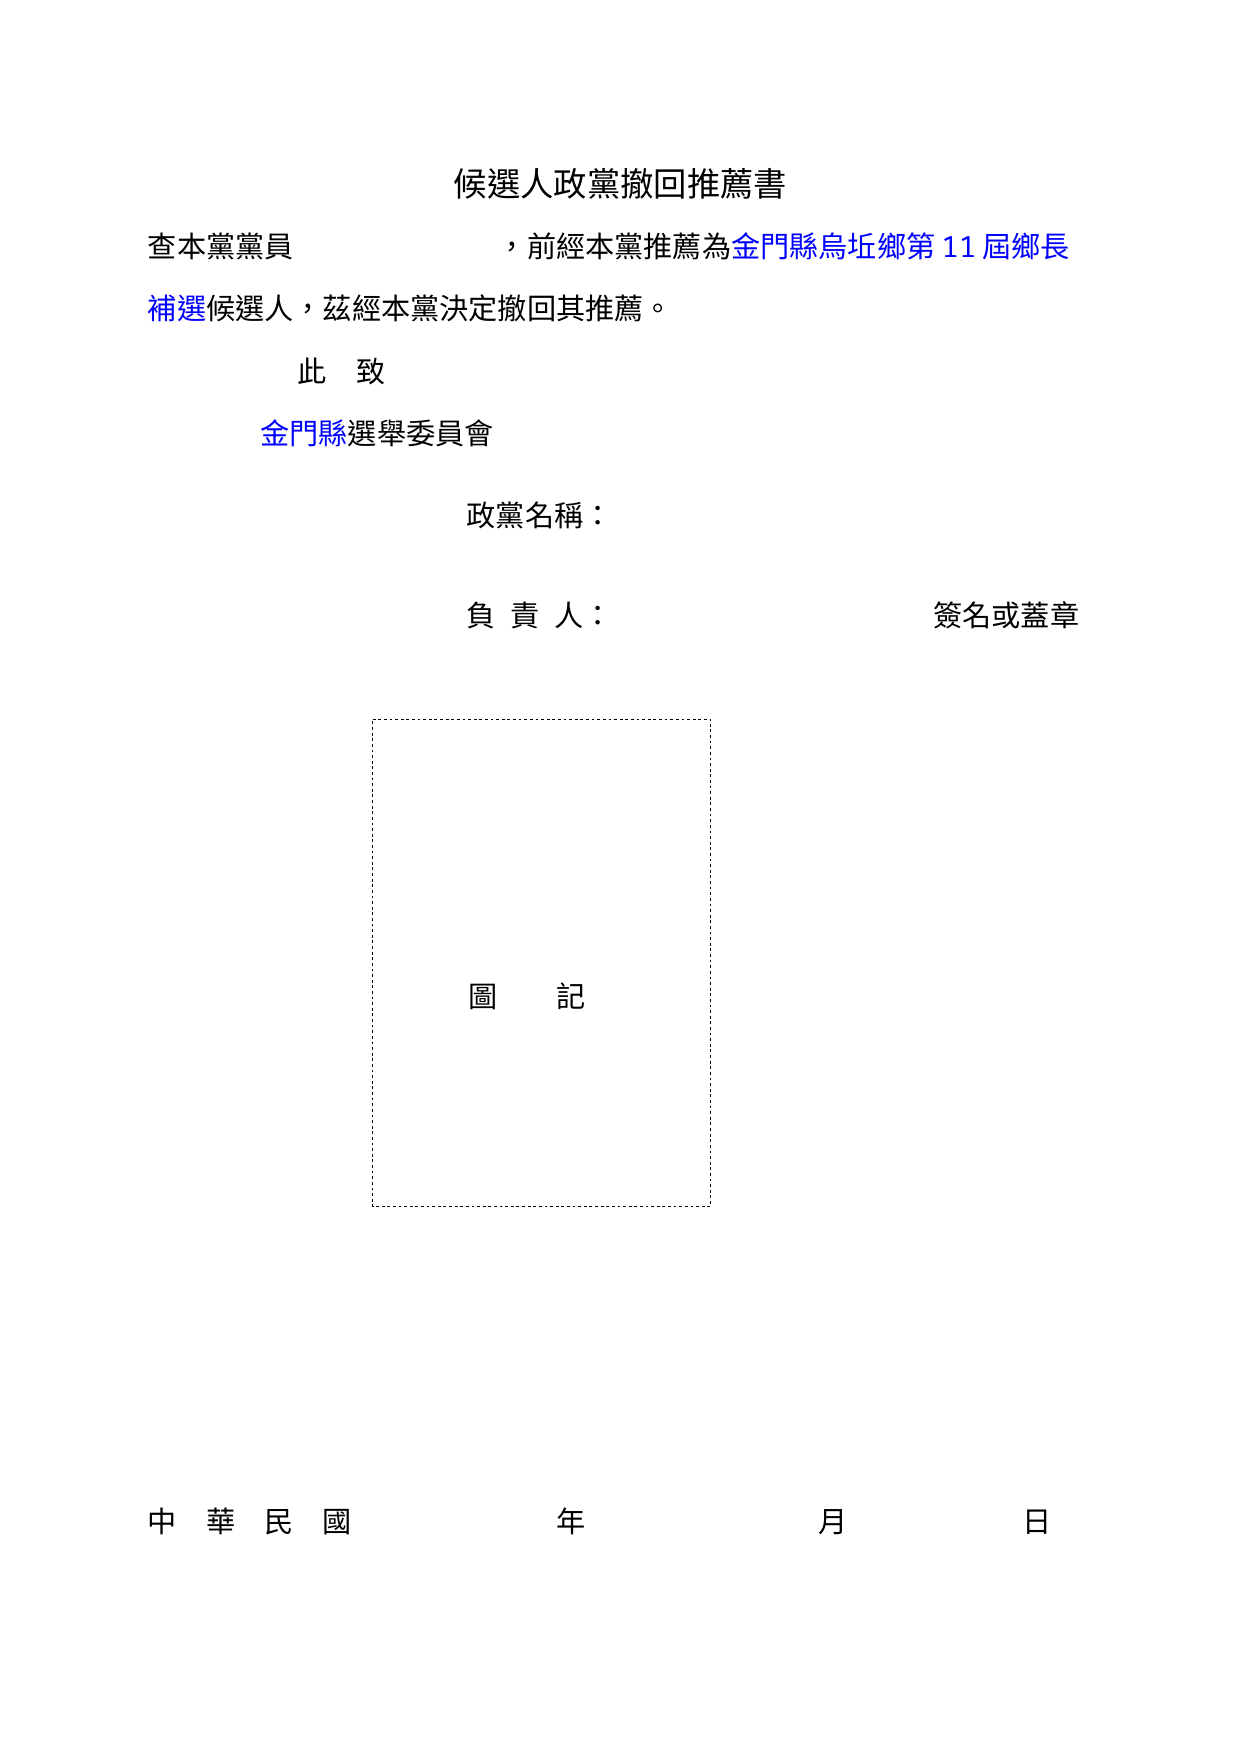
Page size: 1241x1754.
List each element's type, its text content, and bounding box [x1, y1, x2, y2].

text 負 責 人： 簽名或蓋章 [466, 572, 1092, 634]
text 金門縣選舉委員會 [260, 390, 1092, 453]
text 圖 記 [148, 953, 1092, 1015]
text 中 華 民 國 年 月 日 [148, 1478, 1092, 1540]
text 查本黨黨員 ，前經本黨推薦為金門縣烏坵鄉第11屆鄉長補選候選人，茲經本黨決定撤回其推薦。 [148, 203, 1092, 328]
text 候選人政黨撤回推薦書 [148, 140, 1092, 203]
text 此 致 [298, 328, 1092, 390]
text 政黨名稱： [466, 472, 1092, 534]
